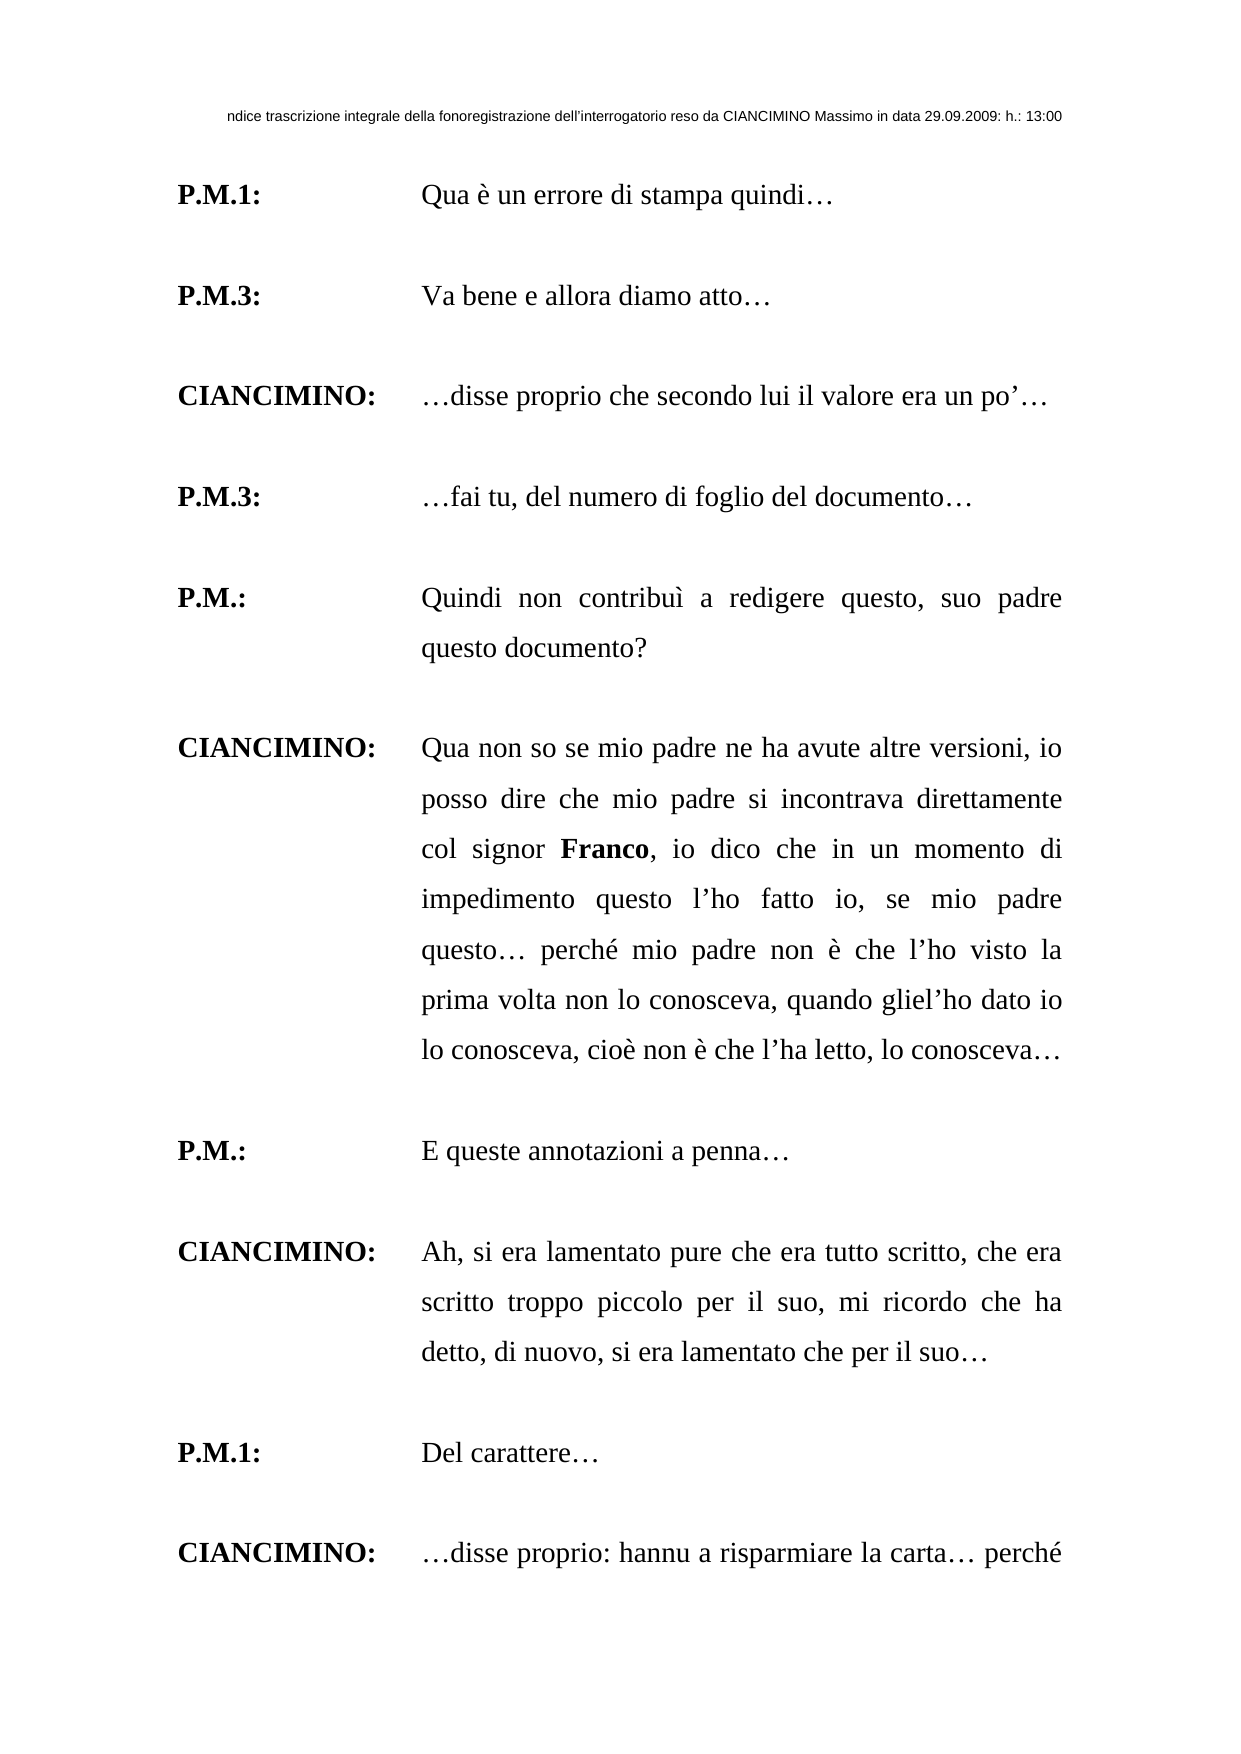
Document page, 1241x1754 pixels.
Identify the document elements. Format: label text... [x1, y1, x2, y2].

text CIANCIMINO: Qua non so se mio padre ne ha avute altre versioni, io posso dire che mio padre si incontrava direttamente col signor Franco, io dico che in un momento di impedimento questo l’ho fatto io, se mio padre questo… perché mio padre non è che l’ho visto la prima volta non lo conosceva, quando gliel’ho dato io lo conosceva, cioè non è che l’ha letto, lo conosceva… [177, 731, 1063, 1066]
text P.M.: Quindi non contribuì a redigere questo, suo padre questo documento? [177, 580, 1063, 663]
text CIANCIMINO: …disse proprio che secondo lui il valore era un po’… [177, 378, 1063, 412]
text P.M.3: Va bene e allora diamo atto… [177, 278, 1063, 311]
text P.M.: E queste annotazioni a penna… [177, 1133, 1063, 1167]
text P.M.1: Del carattere… [177, 1435, 1063, 1468]
text P.M.1: Qua è un errore di stampa quindi… [177, 177, 1063, 211]
text P.M.3: …fai tu, del numero di foglio del documento… [177, 479, 1063, 513]
text CIANCIMINO: Ah, si era lamentato pure che era tutto scritto, che era scritto troppo piccolo per il suo, mi ricordo che ha detto, di nuovo, si era lamentato che per il suo… [177, 1234, 1063, 1368]
text CIANCIMINO: …disse proprio: hannu a risparmiare la carta… perché [177, 1536, 1063, 1569]
